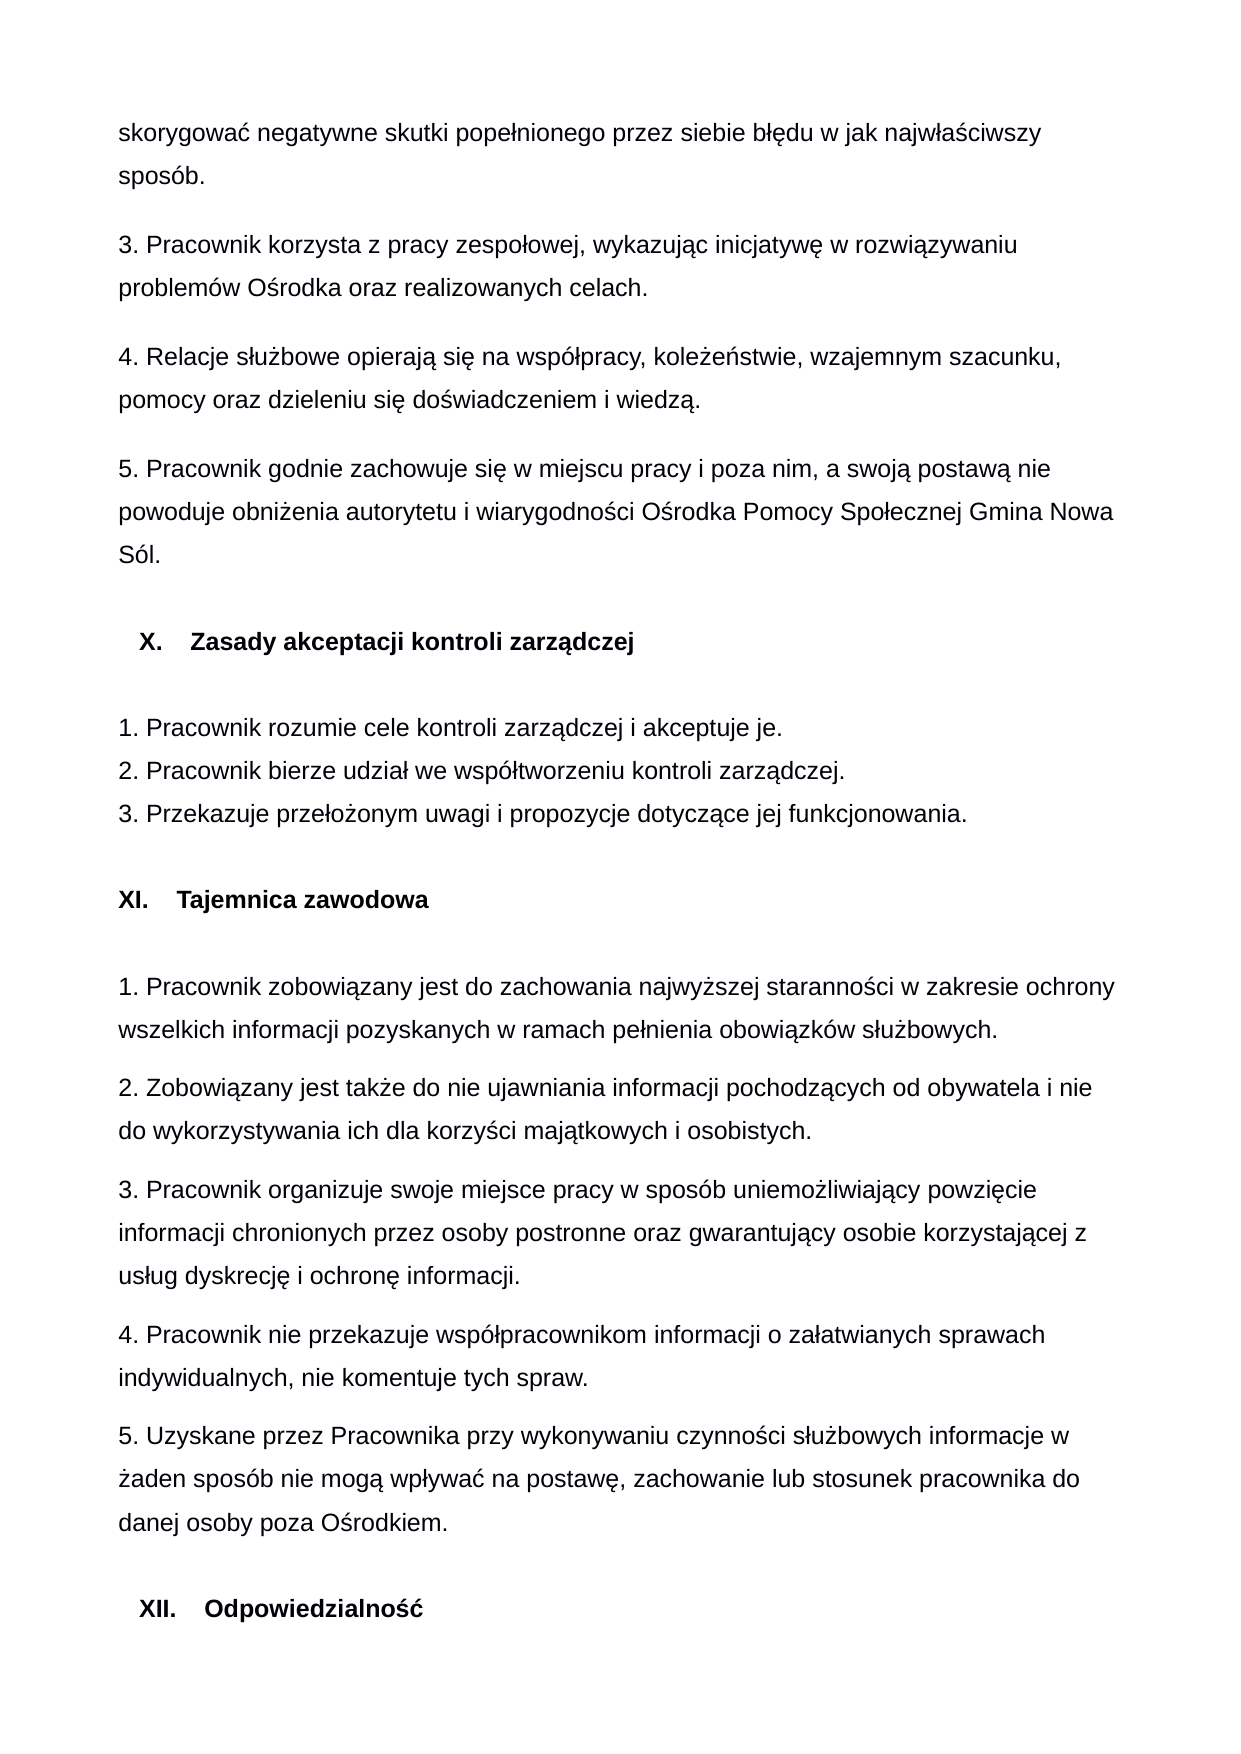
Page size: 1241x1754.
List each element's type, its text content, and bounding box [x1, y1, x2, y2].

text 5. Uzyskane przez Pracownika przy wykonywaniu czynności służbowych informacje w żaden sposób nie mogą wpływać na postawę, zachowanie lub stosunek pracownika do danej osoby poza Ośrodkiem. [118, 1421, 1122, 1536]
text 1. Pracownik rozumie cele kontroli zarządczej i akceptuje je. [118, 713, 1122, 742]
text 2. Pracownik bierze udział we współtworzeniu kontroli zarządczej. [118, 756, 1122, 785]
text 3. Pracownik organizuje swoje miejsce pracy w sposób uniemożliwiający powzięcie informacji chronionych przez osoby postronne oraz gwarantujący osobie korzystającej z usług dyskrecję i ochronę informacji. [118, 1175, 1122, 1290]
text 4. Pracownik nie przekazuje współpracownikom informacji o załatwianych sprawach indywidualnych, nie komentuje tych spraw. [118, 1320, 1122, 1392]
text skorygować negatywne skutki popełnionego przez siebie błędu w jak najwłaściwszy sposób. [118, 118, 1122, 190]
text 4. Relacje służbowe opierają się na współpracy, koleżeństwie, wzajemnym szacunku, pomocy oraz dzieleniu się doświadczeniem i wiedzą. [118, 342, 1122, 414]
text 2. Zobowiązany jest także do nie ujawniania informacji pochodzących od obywatela i nie do wykorzystywania ich dla korzyści majątkowych i osobistych. [118, 1073, 1122, 1145]
text 1. Pracownik zobowiązany jest do zachowania najwyższej staranności w zakresie ochrony wszelkich informacji pozyskanych w ramach pełnienia obowiązków służbowych. [118, 972, 1122, 1043]
text 3. Pracownik korzysta z pracy zespołowej, wykazując inicjatywę w rozwiązywaniu problemów Ośrodka oraz realizowanych celach. [118, 230, 1122, 302]
text XI. Tajemnica zawodowa [118, 885, 1122, 914]
text 5. Pracownik godnie zachowuje się w miejscu pracy i poza nim, a swoją postawą nie powoduje obniżenia autorytetu i wiarygodności Ośrodka Pomocy Społecznej Gmina Nowa Sól. [118, 454, 1122, 569]
text 3. Przekazuje przełożonym uwagi i propozycje dotyczące jej funkcjonowania. [118, 799, 1122, 828]
text XII. Odpowiedzialność [118, 1594, 1122, 1623]
text X. Zasady akceptacji kontroli zarządczej [118, 627, 1122, 655]
